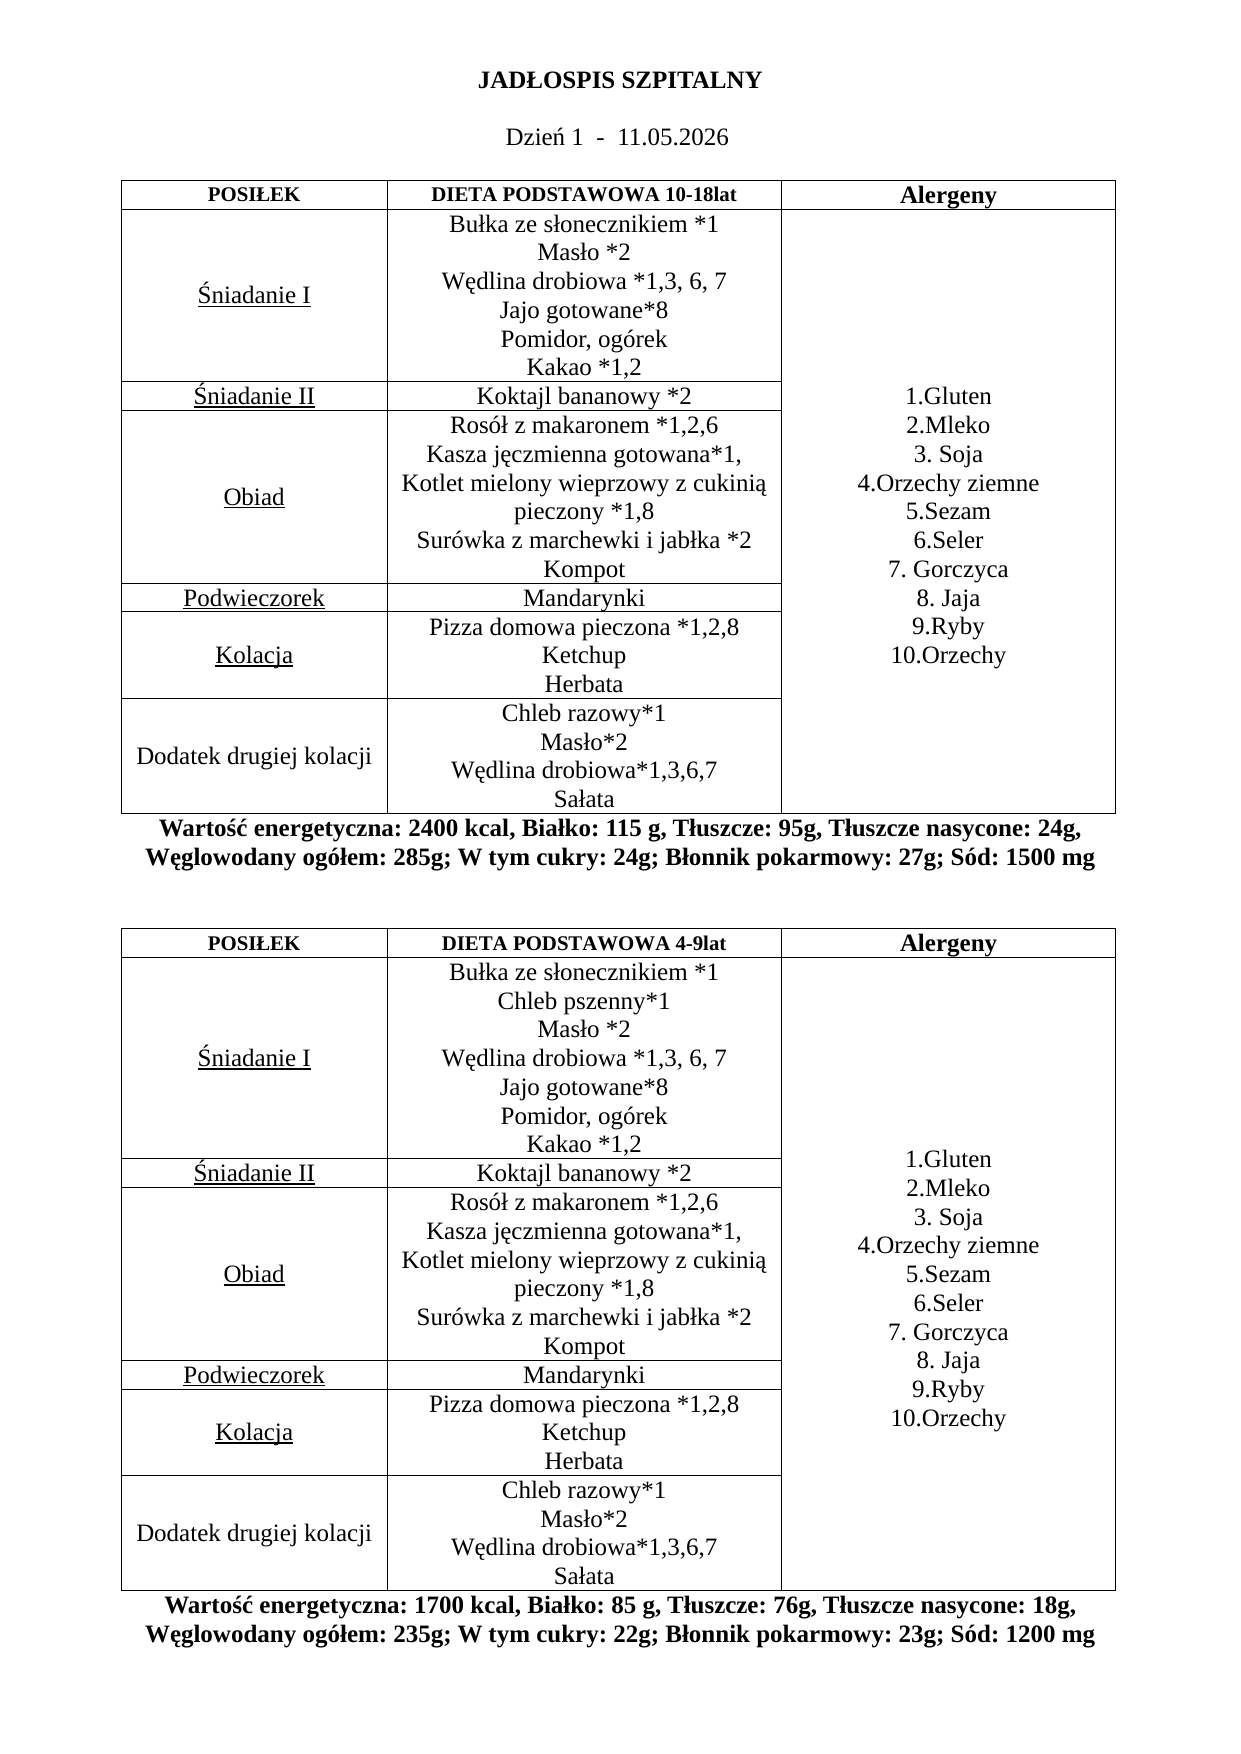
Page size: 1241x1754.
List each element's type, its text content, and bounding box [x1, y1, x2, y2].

table_cell Chleb razowy*1 Masło*2 Wędlina drobiowa*1,3,6,7 Sałata [388, 1476, 781, 1590]
table_header DIETA PODSTAWOWA 4-9lat [388, 929, 781, 957]
table_cell Rosół z makaronem *1,2,6 Kasza jęczmienna gotowana*1, Kotlet mielony wieprzowy z cukinią pieczony *1,8 Surówka z marchewki i jabłka *2 Kompot [388, 1188, 781, 1360]
table_cell Koktajl bananowy *2 [388, 1159, 781, 1187]
table_header DIETA PODSTAWOWA 10-18lat [388, 181, 781, 208]
table_cell Dodatek drugiej kolacji [122, 699, 387, 813]
table_header Alergeny [782, 181, 1115, 208]
table_cell Śniadanie II [122, 382, 387, 410]
table_cell Śniadanie I [122, 210, 387, 381]
table_header POSIŁEK [122, 181, 387, 208]
text Dzień 1 - 11.05.2026 [118, 122, 1122, 151]
table_cell Podwieczorek [122, 1361, 387, 1388]
table_cell 1.Gluten 2.Mleko 3. Soja 4.Orzechy ziemne 5.Sezam 6.Seler 7. Gorczyca 8. Jaja 9.Ryby 10.Orzechy [782, 210, 1115, 813]
text JADŁOSPIS SZPITALNY [118, 65, 1122, 93]
table_cell Obiad [122, 411, 387, 583]
table_cell Chleb razowy*1 Masło*2 Wędlina drobiowa*1,3,6,7 Sałata [388, 699, 781, 813]
table_cell Kolacja [122, 612, 387, 698]
table_header POSIŁEK [122, 929, 387, 957]
text Wartość energetyczna: 1700 kcal, Białko: 85 g, Tłuszcze: 76g, Tłuszcze nasycone: 18g, Węglowodany ogółem: 235g; W tym cukry: 22g; Błonnik pokarmowy: 23g; Sód: 1200 mg [118, 1590, 1122, 1648]
table_cell Pizza domowa pieczona *1,2,8 Ketchup Herbata [388, 612, 781, 698]
table_cell Dodatek drugiej kolacji [122, 1476, 387, 1590]
table_cell Koktajl bananowy *2 [388, 382, 781, 410]
text Wartość energetyczna: 2400 kcal, Białko: 115 g, Tłuszcze: 95g, Tłuszcze nasycone: 24g, Węglowodany ogółem: 285g; W tym cukry: 24g; Błonnik pokarmowy: 27g; Sód: 1500 mg [118, 813, 1122, 871]
table_cell Rosół z makaronem *1,2,6 Kasza jęczmienna gotowana*1, Kotlet mielony wieprzowy z cukinią pieczony *1,8 Surówka z marchewki i jabłka *2 Kompot [388, 411, 781, 583]
table_cell Pizza domowa pieczona *1,2,8 Ketchup Herbata [388, 1390, 781, 1475]
table_cell Śniadanie II [122, 1159, 387, 1187]
table_cell Bułka ze słonecznikiem *1 Masło *2 Wędlina drobiowa *1,3, 6, 7 Jajo gotowane*8 Pomidor, ogórek Kakao *1,2 [388, 210, 781, 381]
table_header Alergeny [782, 929, 1115, 957]
table_cell Mandarynki [388, 1361, 781, 1388]
table_cell 1.Gluten 2.Mleko 3. Soja 4.Orzechy ziemne 5.Sezam 6.Seler 7. Gorczyca 8. Jaja 9.Ryby 10.Orzechy [782, 958, 1115, 1590]
table_cell Podwieczorek [122, 584, 387, 611]
table_cell Mandarynki [388, 584, 781, 611]
table_cell Obiad [122, 1188, 387, 1360]
table_cell Bułka ze słonecznikiem *1 Chleb pszenny*1 Masło *2 Wędlina drobiowa *1,3, 6, 7 Jajo gotowane*8 Pomidor, ogórek Kakao *1,2 [388, 958, 781, 1158]
table_cell Śniadanie I [122, 958, 387, 1158]
table_cell Kolacja [122, 1390, 387, 1475]
